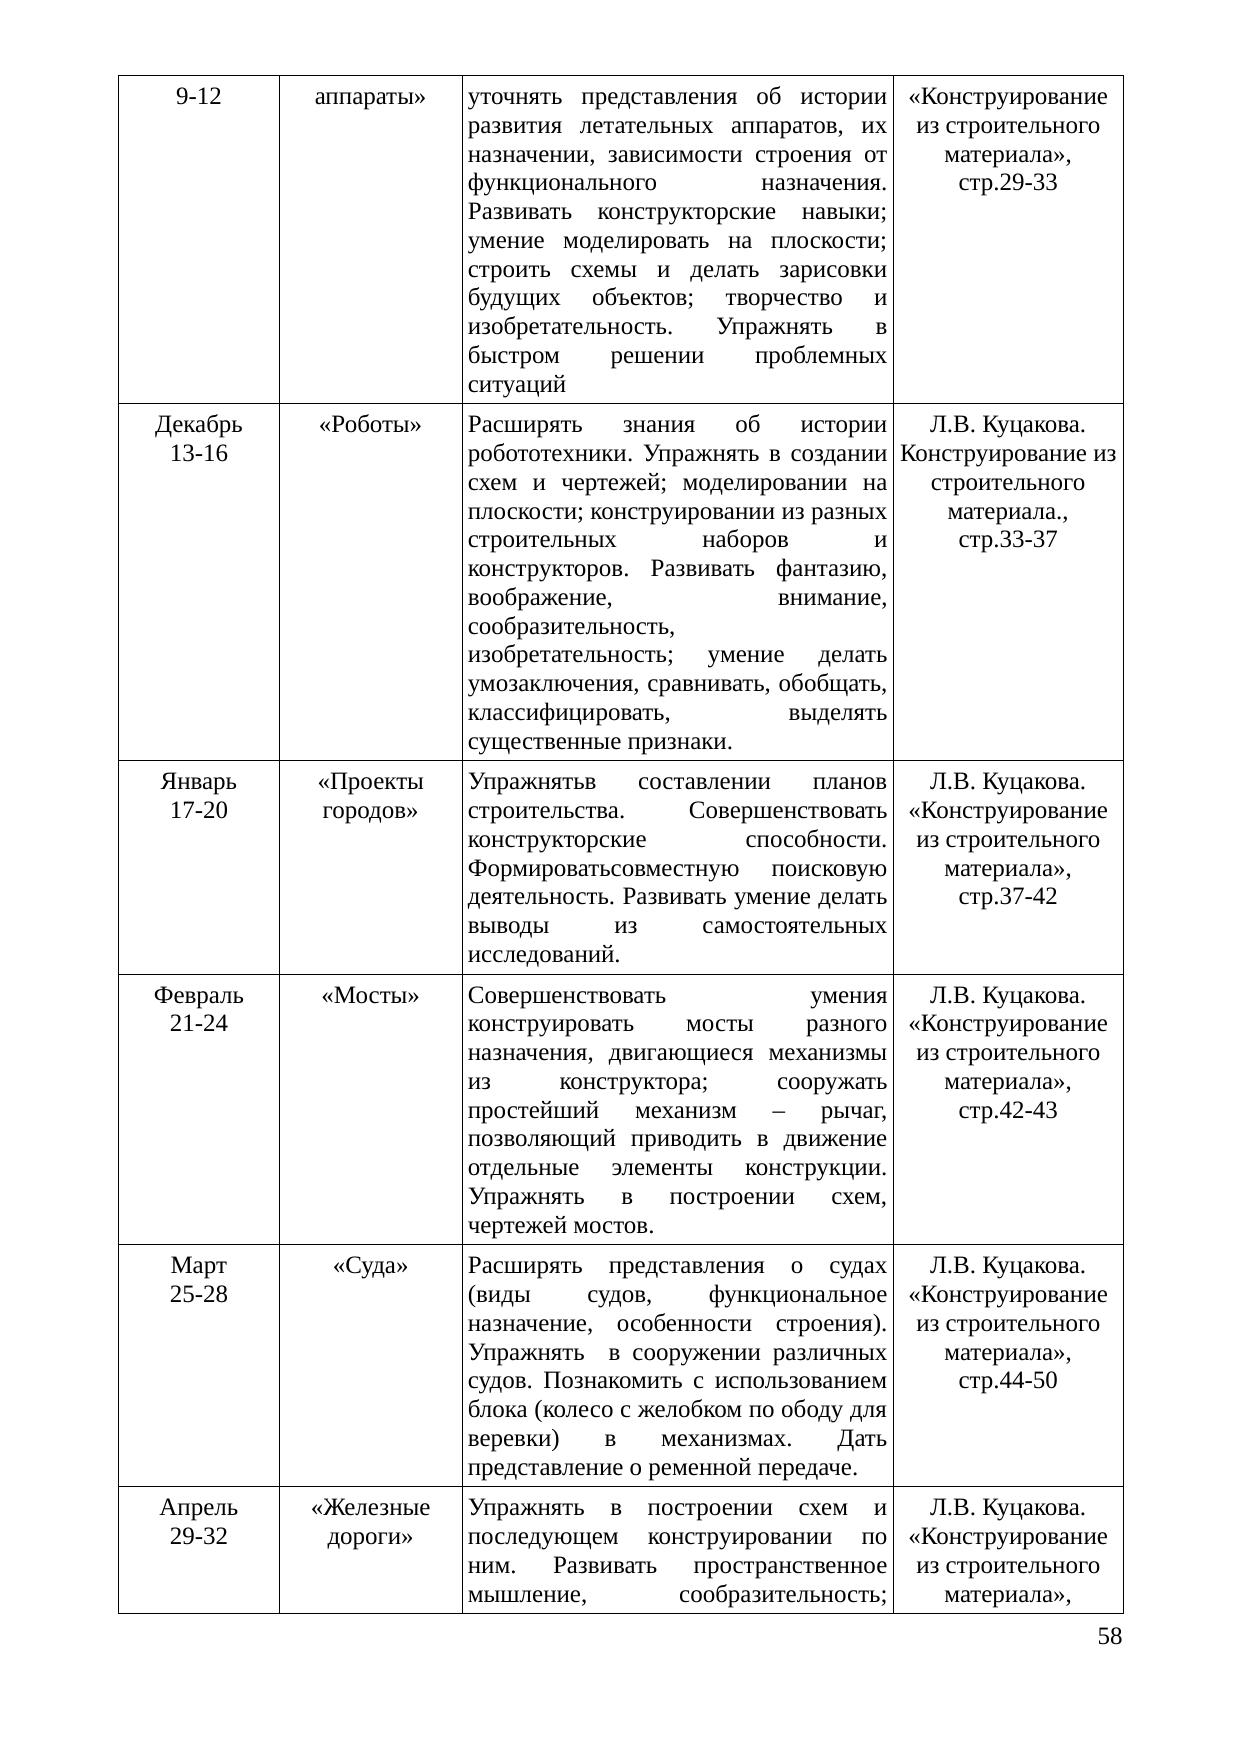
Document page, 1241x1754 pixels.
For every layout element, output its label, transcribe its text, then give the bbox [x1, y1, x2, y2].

table_cell Л.В. Куцакова. Конструирование из строительного материала., стр.33-37 [894, 404, 1123, 760]
table_cell Апрель 29-32 [119, 1487, 279, 1613]
table_cell Л.В. Куцакова. «Конструирование из строительного материала», стр.42-43 [894, 975, 1123, 1244]
table_cell Январь 17-20 [119, 761, 279, 973]
table_cell «Суда» [280, 1245, 462, 1486]
table_cell Упражнять в построении схем и последующем конструировании по ним. Развивать пространственное мышление, сообразительность; [463, 1487, 893, 1613]
table_cell Совершенствовать умения конструировать мосты разного назначения, двигающиеся механизмы из конструктора; сооружать простейший механизм – рычаг, позволяющий приводить в движение отдельные элементы конструкции. Упражнять в построении схем, чертежей мостов. [463, 975, 893, 1244]
table_cell «Роботы» [280, 404, 462, 760]
table_cell Расширять представления о судах (виды судов, функциональное назначение, особенности строения). Упражнять в сооружении различных судов. Познакомить с использованием блока (колесо с желобком по ободу для веревки) в механизмах. Дать представление о ременной передаче. [463, 1245, 893, 1486]
table_cell Март 25-28 [119, 1245, 279, 1486]
table_cell Л.В. Куцакова. «Конструирование из строительного материала», [894, 1487, 1123, 1613]
table_cell «Конструирование из строительного материала», стр.29-33 [894, 76, 1123, 403]
table_cell 9-12 [119, 76, 279, 403]
table_cell Л.В. Куцакова. «Конструирование из строительного материала», стр.44-50 [894, 1245, 1123, 1486]
table_cell «Мосты» [280, 975, 462, 1244]
table_cell Февраль 21-24 [119, 975, 279, 1244]
table_cell Л.В. Куцакова. «Конструирование из строительного материала», стр.37-42 [894, 761, 1123, 973]
table_cell «Железные дороги» [280, 1487, 462, 1613]
table_cell Расширять знания об истории робототехники. Упражнять в создании схем и чертежей; моделировании на плоскости; конструировании из разных строительных наборов и конструкторов. Развивать фантазию, воображение, внимание, сообразительность, изобретательность; умение делать умозаключения, сравнивать, обобщать, классифицировать, выделять существенные признаки. [463, 404, 893, 760]
table_cell аппараты» [280, 76, 462, 403]
table_cell Декабрь 13-16 [119, 404, 279, 760]
table_cell уточнять представления об истории развития летательных аппаратов, их назначении, зависимости строения от функционального назначения. Развивать конструкторские навыки; умение моделировать на плоскости; строить схемы и делать зарисовки будущих объектов; творчество и изобретательность. Упражнять в быстром решении проблемных ситуаций [463, 76, 893, 403]
table_cell Упражнятьв составлении планов строительства. Совершенствовать конструкторские способности. Формироватьсовместную поисковую деятельность. Развивать умение делать выводы из самостоятельных исследований. [463, 761, 893, 973]
table_cell «Проекты городов» [280, 761, 462, 973]
